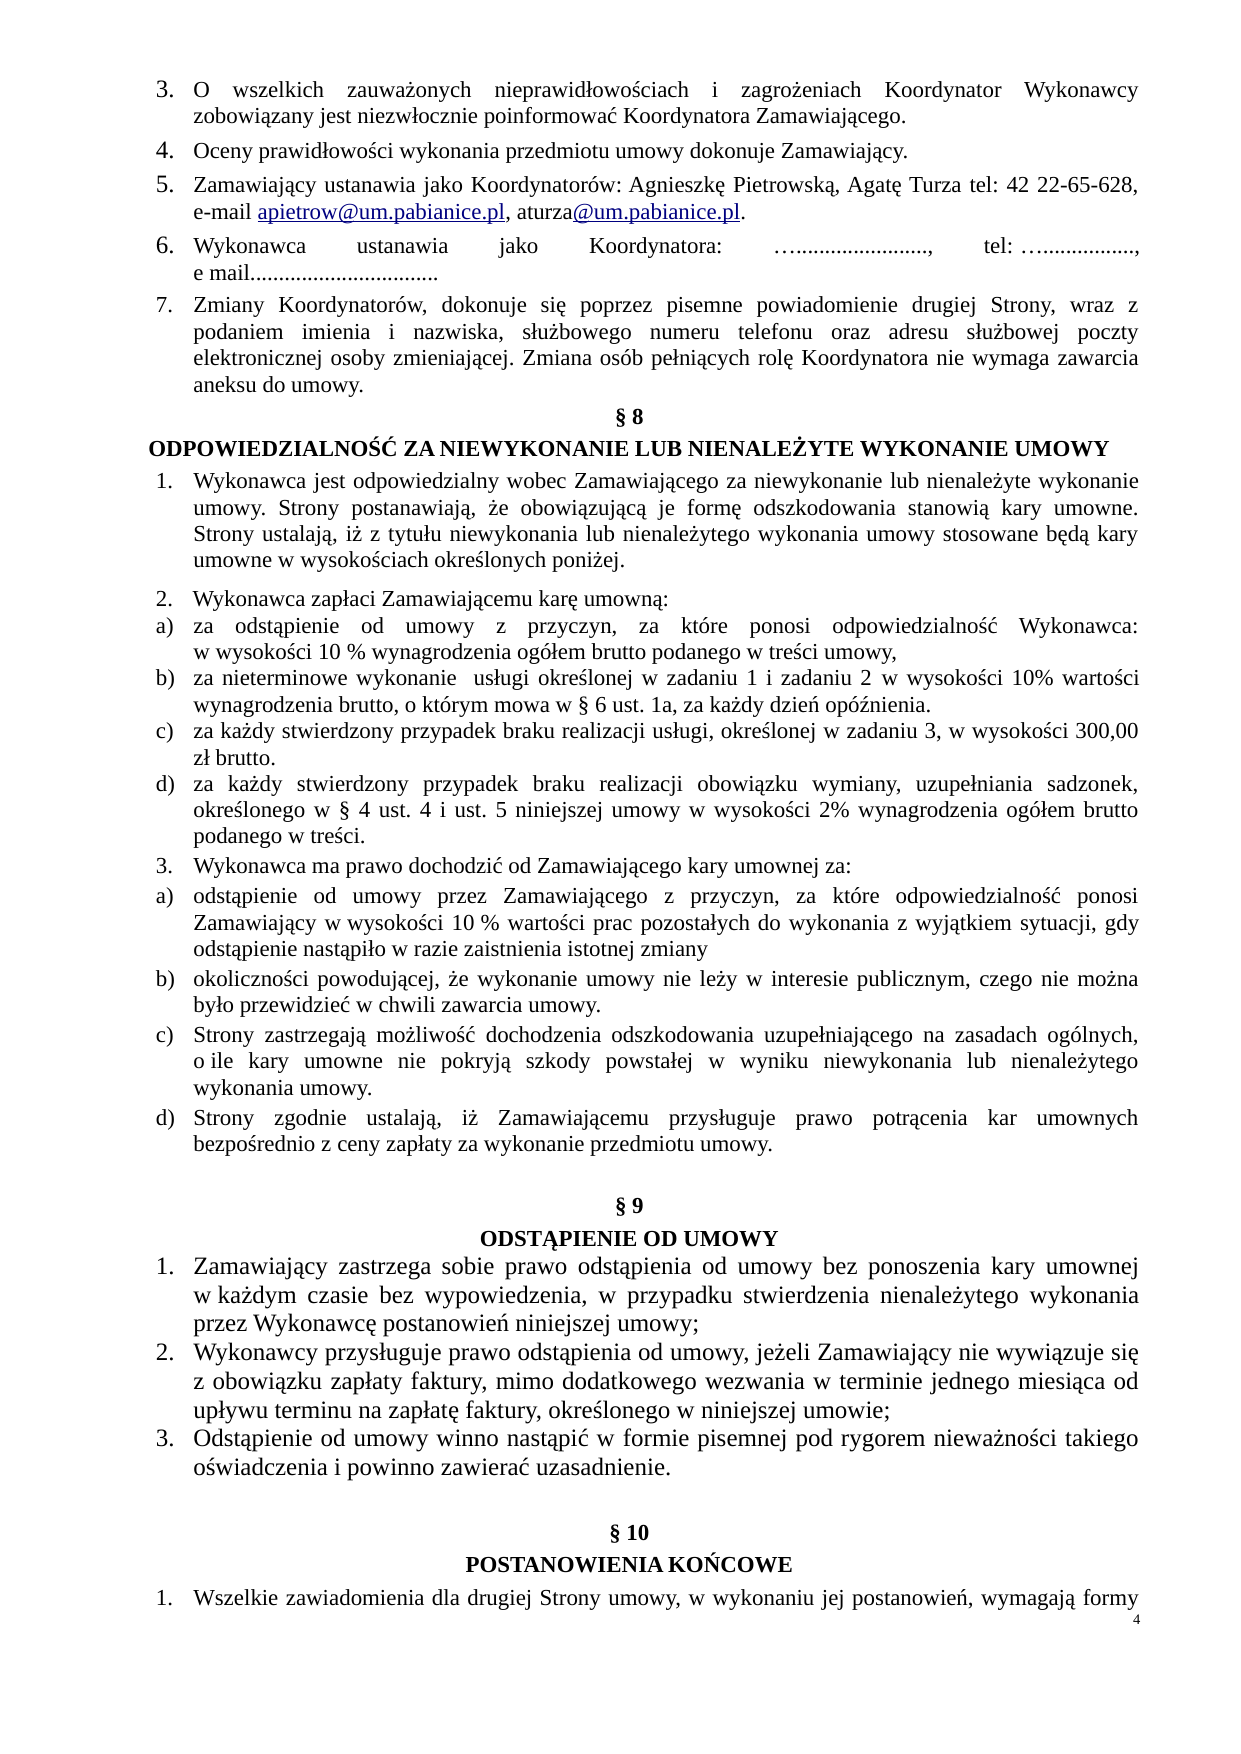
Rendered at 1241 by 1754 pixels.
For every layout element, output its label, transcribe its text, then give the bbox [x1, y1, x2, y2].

list Odstąpienie od umowy winno nastąpić w formie pisemnej pod rygorem nieważności takiego oświadczenia i powinno zawierać uzasadnienie. [156, 1423, 1140, 1481]
list Strony zgodnie ustalają, iż Zamawiającemu przysługuje prawo potrącenia kar umownych bezpośrednio z ceny zapłaty za wykonanie przedmiotu umowy. [156, 1104, 1140, 1157]
list Wykonawca ustanawia jako Koordynatora: …......................., tel: …................, e mail................................. [156, 231, 1140, 286]
text ODSTĄPIENIE OD UMOWY [118, 1225, 1140, 1251]
text ODPOWIEDZIALNOŚĆ ZA NIEWYKONANIE LUB NIENALEŻYTE WYKONANIE UMOWY [118, 435, 1140, 462]
list za odstąpienie od umowy z przyczyn, za które ponosi odpowiedzialność Wykonawca: w wysokości 10 % wynagrodzenia ogółem brutto podanego w treści umowy, [156, 612, 1140, 664]
list za nieterminowe wykonanie usługi określonej w zadaniu 1 i zadaniu 2 w wysokości 10% wartości wynagrodzenia brutto, o którym mowa w § 6 ust. 1a, za każdy dzień opóźnienia. [156, 664, 1140, 717]
text § 10 [118, 1519, 1140, 1546]
list Strony zastrzegają możliwość dochodzenia odszkodowania uzupełniającego na zasadach ogólnych, o ile kary umowne nie pokryją szkody powstałej w wyniku niewykonania lub nienależytego wykonania umowy. [156, 1021, 1140, 1100]
text POSTANOWIENIA KOŃCOWE [118, 1552, 1140, 1578]
list Wszelkie zawiadomienia dla drugiej Strony umowy, w wykonaniu jej postanowień, wymagają formy [156, 1584, 1140, 1610]
list Zamawiający ustanawia jako Koordynatorów: Agnieszkę Pietrowską, Agatę Turza tel: 42 22-65-628, e-mail apietrow@um.pabianice.pl, aturza@um.pabianice.pl. [156, 169, 1140, 224]
list Zmiany Koordynatorów, dokonuje się poprzez pisemne powiadomienie drugiej Strony, wraz z podaniem imienia i nazwiska, służbowego numeru telefonu oraz adresu służbowej poczty elektronicznej osoby zmieniającej. Zmiana osób pełniących rolę Koordynatora nie wymaga zawarcia aneksu do umowy. [156, 292, 1140, 397]
list Wykonawcy przysługuje prawo odstąpienia od umowy, jeżeli Zamawiający nie wywiązuje się z obowiązku zapłaty faktury, mimo dodatkowego wezwania w terminie jednego miesiąca od upływu terminu na zapłatę faktury, określonego w niniejszej umowie; [156, 1337, 1140, 1423]
list okoliczności powodującej, że wykonanie umowy nie leży w interesie publicznym, czego nie można było przewidzieć w chwili zawarcia umowy. [156, 965, 1140, 1018]
text § 9 [118, 1192, 1140, 1219]
text § 8 [118, 403, 1140, 429]
list odstąpienie od umowy przez Zamawiającego z przyczyn, za które odpowiedzialność ponosi Zamawiający w wysokości 10 % wartości prac pozostałych do wykonania z wyjątkiem sytuacji, gdy odstąpienie nastąpiło w razie zaistnienia istotnej zmiany [156, 882, 1140, 961]
list za każdy stwierdzony przypadek braku realizacji usługi, określonej w zadaniu 3, w wysokości 300,00 zł brutto. [156, 717, 1140, 770]
list Wykonawca ma prawo dochodzić od Zamawiającego kary umownej za: [156, 852, 1140, 879]
list O wszelkich zauważonych nieprawidłowościach i zagrożeniach Koordynator Wykonawcy zobowiązany jest niezwłocznie poinformować Koordynatora Zamawiającego. [156, 74, 1140, 129]
list Zamawiający zastrzega sobie prawo odstąpienia od umowy bez ponoszenia kary umownej w każdym czasie bez wypowiedzenia, w przypadku stwierdzenia nienależytego wykonania przez Wykonawcę postanowień niniejszej umowy; [156, 1251, 1140, 1337]
list Oceny prawidłowości wykonania przedmiotu umowy dokonuje Zamawiający. [156, 135, 1140, 163]
list Wykonawca jest odpowiedzialny wobec Zamawiającego za niewykonanie lub nienależyte wykonanie umowy. Strony postanawiają, że obowiązującą je formę odszkodowania stanowią kary umowne. Strony ustalają, iż z tytułu niewykonania lub nienależytego wykonania umowy stosowane będą kary umowne w wysokościach określonych poniżej. [156, 467, 1140, 573]
list Wykonawca zapłaci Zamawiającemu karę umowną: [156, 585, 1140, 612]
list za każdy stwierdzony przypadek braku realizacji obowiązku wymiany, uzupełniania sadzonek, określonego w § 4 ust. 4 i ust. 5 niniejszej umowy w wysokości 2% wynagrodzenia ogółem brutto podanego w treści. [156, 770, 1140, 849]
